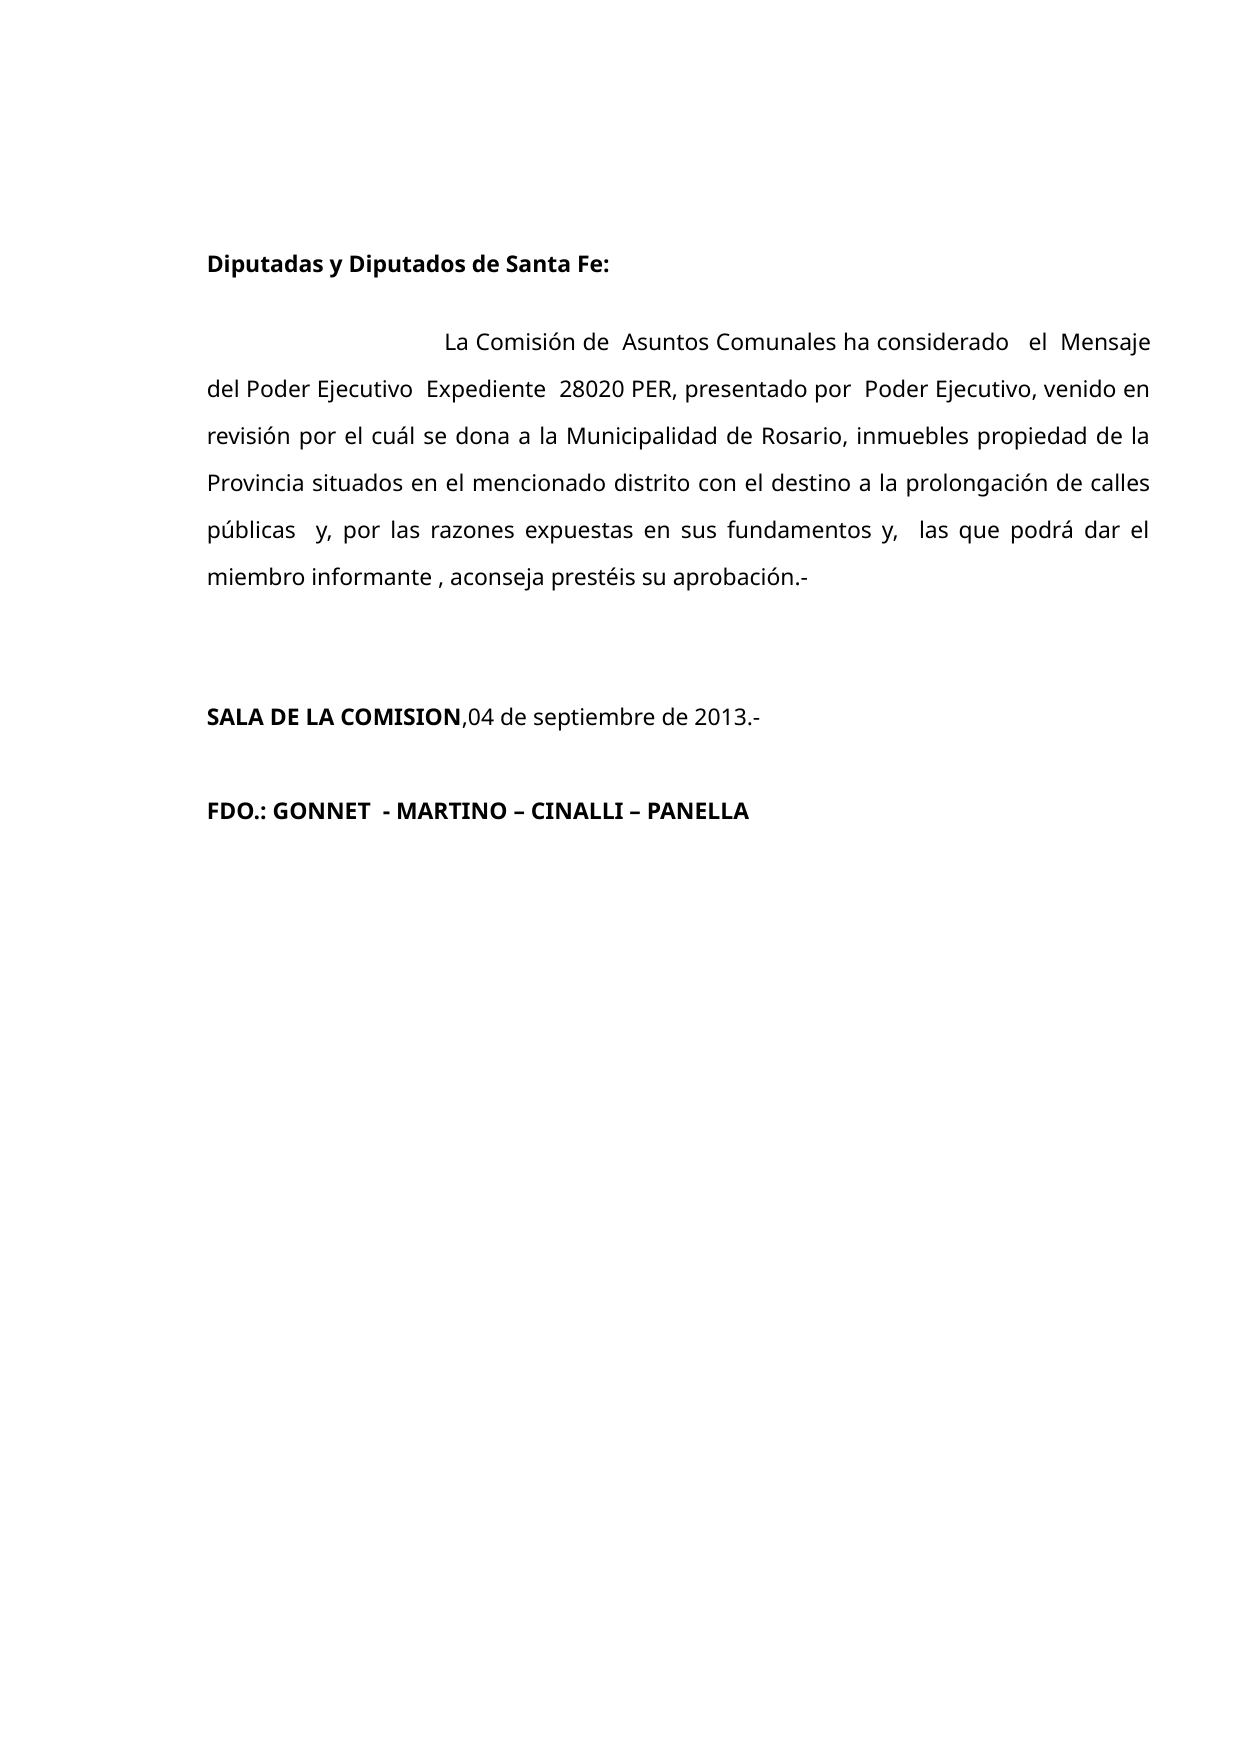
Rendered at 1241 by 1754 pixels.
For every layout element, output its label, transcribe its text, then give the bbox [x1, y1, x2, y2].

text SALA DE LA COMISION,04 de septiembre de 2013.- [207, 701, 1152, 732]
text Diputadas y Diputados de Santa Fe: [207, 248, 1152, 279]
text La Comisión de Asuntos Comunales ha considerado el Mensaje del Poder Ejecutivo Expediente 28020 PER, presentado por Poder Ejecutivo, venido en revisión por el cuál se dona a la Municipalidad de Rosario, inmuebles propiedad de la Provincia situados en el mencionado distrito con el destino a la prolongación de calles públicas y, por las razones expuestas en sus fundamentos y, las que podrá dar el miembro informante , aconseja prestéis su aprobación.- [207, 326, 1152, 592]
text FDO.: GONNET - MARTINO – CINALLI – PANELLA [207, 795, 1152, 826]
